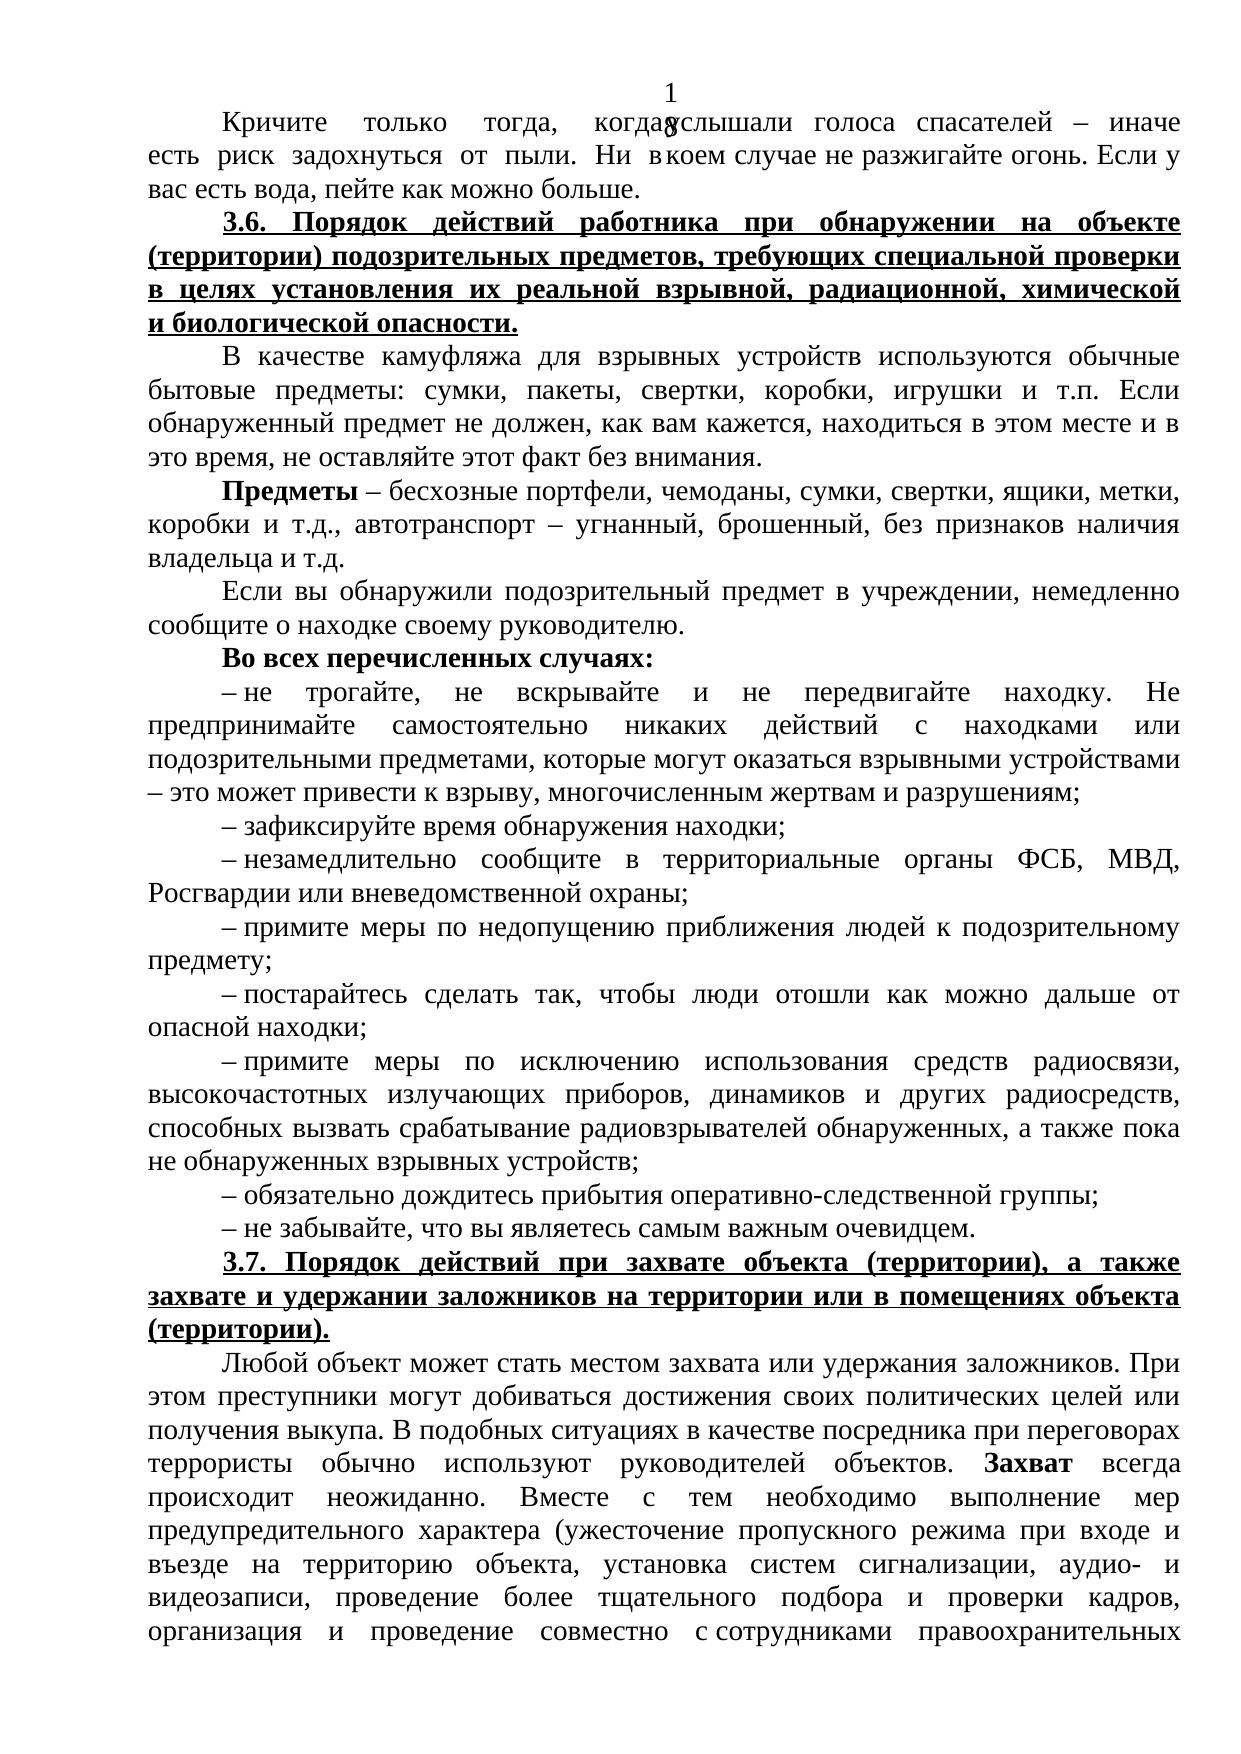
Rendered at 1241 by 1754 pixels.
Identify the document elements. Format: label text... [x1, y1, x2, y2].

text (территории). [148, 1308, 1181, 1345]
text Предметы – бесхозные портфели, чемоданы, сумки, свертки, ящики, метки, коробки и т.д., автотранспорт – угнанный, брошенный, без признаков наличия владельца и т.д. [148, 473, 1181, 573]
text в целях установления их реальной взрывной, радиационной, химической [148, 269, 1181, 300]
text – не трогайте, не вскрывайте и не передвигайте находку. Не предпринимайте самостоятельно никаких действий с находками или подозрительными предметами, которые могут оказаться взрывными устройствами – это может привести к взрыву, многочисленным жертвам и разрушениям; [148, 674, 1181, 808]
text – обязательно дождитесь прибытия оперативно-следственной группы; [148, 1177, 1181, 1211]
text В качестве камуфляжа для взрывных устройств используются обычные бытовые предметы: сумки, пакеты, свертки, коробки, игрушки и т.п. Если обнаруженный предмет не должен, как вам кажется, находиться в этом месте и в это время, не оставляйте этот факт без внимания. [148, 338, 1181, 473]
text – постарайтесь сделать так, чтобы люди отошли как можно дальше от опасной находки; [148, 976, 1181, 1043]
text Во всех перечисленных случаях: [148, 640, 1181, 674]
text – незамедлительно сообщите в территориальные органы ФСБ, МВД, Росгвардии или вневедомственной охраны; [148, 842, 1181, 909]
text Если вы обнаружили подозрительный предмет в учреждении, немедленно сообщите о находке своему руководителю. [148, 573, 1181, 640]
text – примите меры по исключению использования средств радиосвязи, высокочастотных излучающих приборов, динамиков и других радиосредств, способных вызвать срабатывание радиовзрывателей обнаруженных, а также пока не обнаруженных взрывных устройств; [148, 1043, 1181, 1177]
text Кричите только тогда, когда услышали голоса спасателей – иначе есть риск задохнуться от пыли. Ни в коем случае не разжигайте огонь. Если у вас есть вода, пейте как можно больше. [148, 104, 1181, 204]
text – не забывайте, что вы являетесь самым важным очевидцем. [148, 1211, 1181, 1244]
text и биологической опасности. [148, 302, 1181, 338]
text 3.7. Порядок действий при захвате объекта (территории), а также захвате и удержании заложников на территории или в помещениях объекта [148, 1244, 1181, 1307]
text – примите меры по недопущению приближения людей к подозрительному предмету; [148, 909, 1181, 976]
text – зафиксируйте время обнаружения находки; [148, 808, 1181, 842]
text Любой объект может стать местом захвата или удержания заложников. При этом преступники могут добиваться достижения своих политических целей или получения выкупа. В подобных ситуациях в качестве посредника при переговорах террористы обычно используют руководителей объектов. Захват всегда происходит неожиданно. Вместе с тем необходимо выполнение мер предупредительного характера (ужесточение пропускного режима при входе и въезде на территорию объекта, установка систем сигнализации, аудио- и видеозаписи, проведение более тщательного подбора и проверки кадров, организация и проведение совместно с сотрудниками правоохранительных [148, 1345, 1181, 1647]
text 3.6. Порядок действий работника при обнаружении на объекте (территории) подозрительных предметов, требующих специальной проверки [148, 204, 1181, 267]
